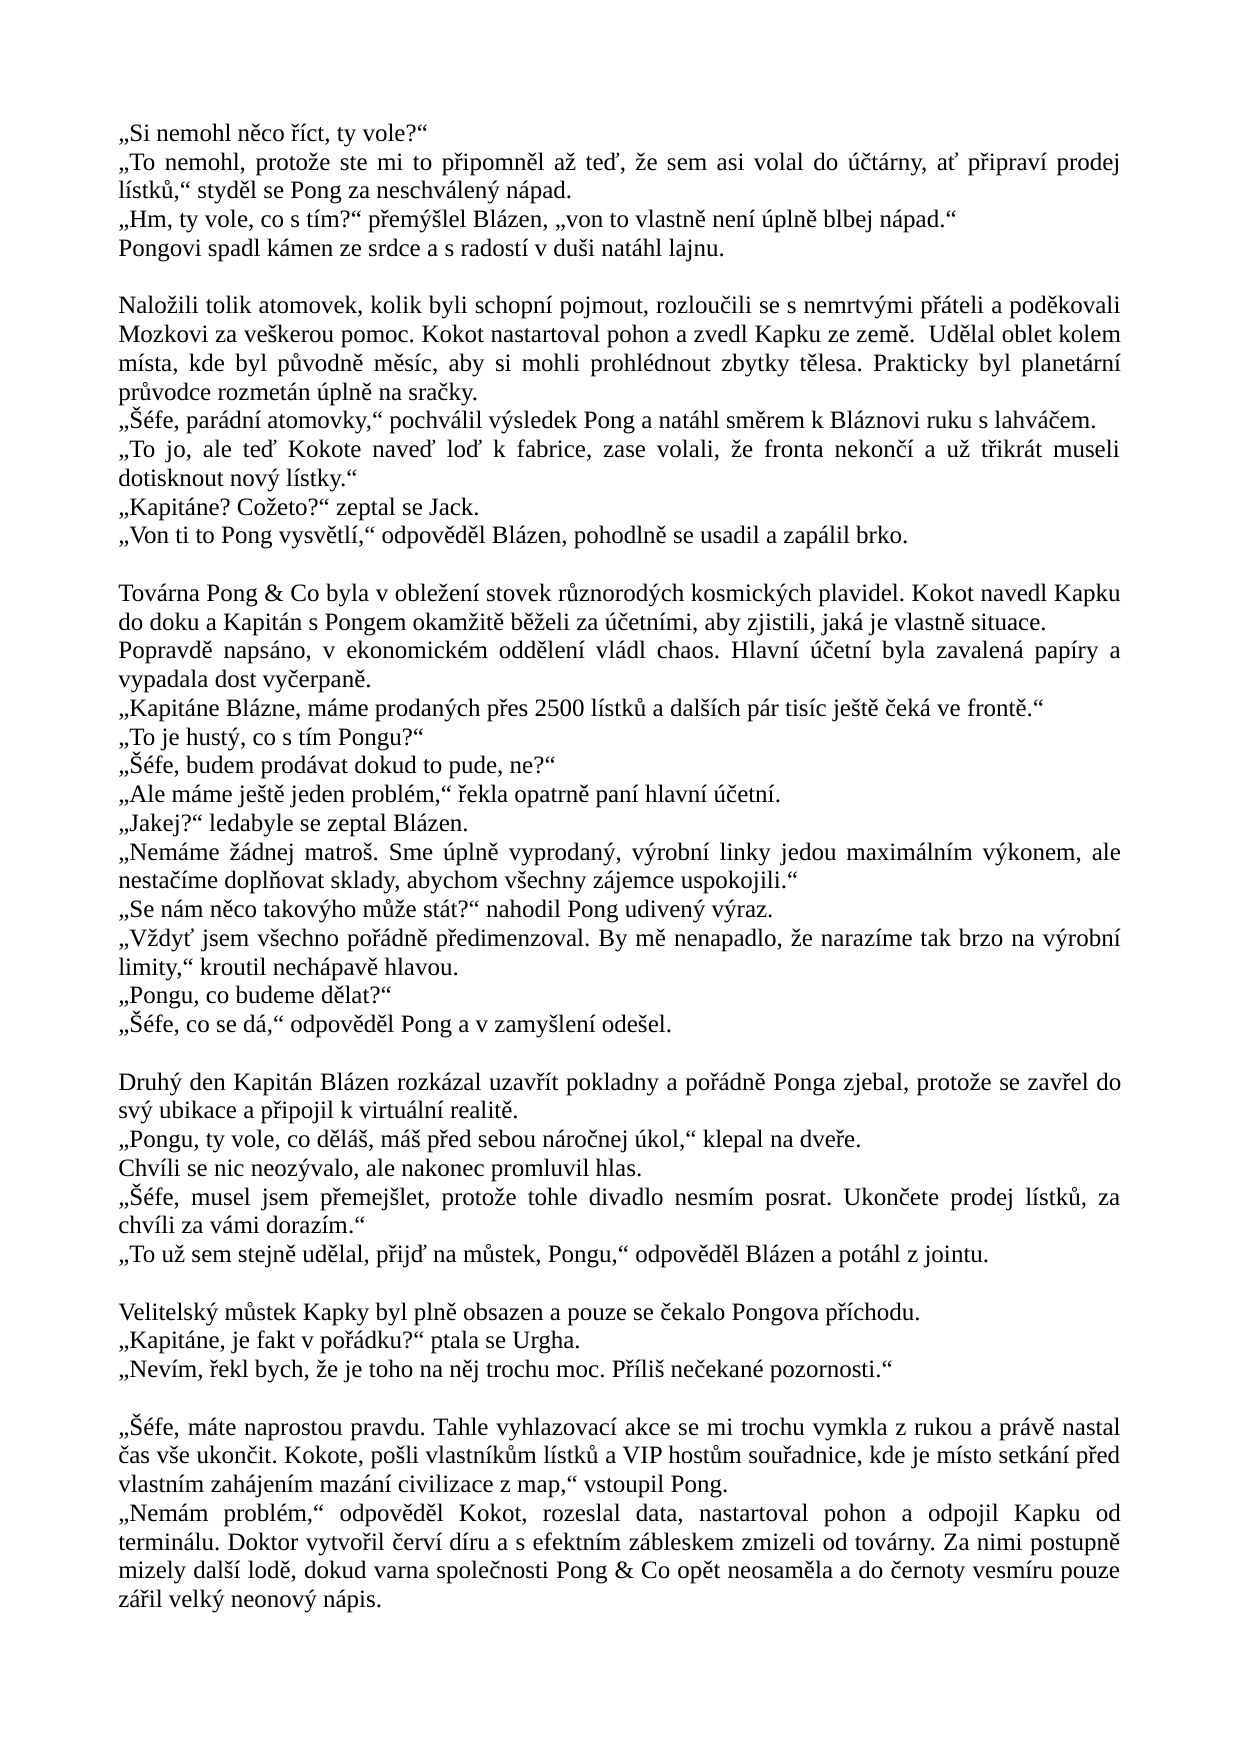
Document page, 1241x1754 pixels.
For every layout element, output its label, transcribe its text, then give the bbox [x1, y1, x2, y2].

text Továrna Pong & Co byla v obležení stovek různorodých kosmických plavidel. Kokot navedl Kapku do doku a Kapitán s Pongem okamžitě běželi za účetními, aby zjistili, jaká je vlastně situace. [118, 578, 1122, 636]
text „Pongu, ty vole, co děláš, máš před sebou náročnej úkol,“ klepal na dveře. [118, 1124, 1122, 1153]
text „Kapitáne? Cožeto?“ zeptal se Jack. [118, 492, 1122, 521]
text „Ale máme ještě jeden problém,“ řekla opatrně paní hlavní účetní. [118, 779, 1122, 808]
text „Šéfe, co se dá,“ odpověděl Pong a v zamyšlení odešel. [118, 1009, 1122, 1038]
text „To jo, ale teď Kokote naveď loď k fabrice, zase volali, že fronta nekončí a už třikrát museli dotisknout nový lístky.“ [118, 434, 1122, 492]
text „To už sem stejně udělal, přijď na můstek, Pongu,“ odpověděl Blázen a potáhl z jointu. [118, 1239, 1122, 1268]
text „Nevím, řekl bych, že je toho na něj trochu moc. Příliš nečekané pozornosti.“ [118, 1354, 1122, 1383]
text „To je hustý, co s tím Pongu?“ [118, 722, 1122, 751]
text „Se nám něco takovýho může stát?“ nahodil Pong udivený výraz. [118, 894, 1122, 923]
text „To nemohl, protože ste mi to připomněl až teď, že sem asi volal do účtárny, ať připraví prodej lístků,“ styděl se Pong za neschválený nápad. [118, 147, 1122, 204]
text „Nemáme žádnej matroš. Sme úplně vyprodaný, výrobní linky jedou maximálním výkonem, ale nestačíme doplňovat sklady, abychom všechny zájemce uspokojili.“ [118, 837, 1122, 894]
text „Kapitáne, je fakt v pořádku?“ ptala se Urgha. [118, 1326, 1122, 1354]
text „Šéfe, musel jsem přemejšlet, protože tohle divadlo nesmím posrat. Ukončete prodej lístků, za chvíli za vámi dorazím.“ [118, 1182, 1122, 1239]
text „Jakej?“ ledabyle se zeptal Blázen. [118, 808, 1122, 837]
text Chvíli se nic neozývalo, ale nakonec promluvil hlas. [118, 1153, 1122, 1182]
text Velitelský můstek Kapky byl plně obsazen a pouze se čekalo Pongova příchodu. [118, 1297, 1122, 1326]
text Popravdě napsáno, v ekonomickém oddělení vládl chaos. Hlavní účetní byla zavalená papíry a vypadala dost vyčerpaně. [118, 636, 1122, 693]
text „Si nemohl něco říct, ty vole?“ [118, 118, 1122, 147]
text „Kapitáne Blázne, máme prodaných přes 2500 lístků a dalších pár tisíc ještě čeká ve frontě.“ [118, 693, 1122, 722]
text „Von ti to Pong vysvětlí,“ odpověděl Blázen, pohodlně se usadil a zapálil brko. [118, 521, 1122, 549]
text „Šéfe, budem prodávat dokud to pude, ne?“ [118, 751, 1122, 779]
text „Nemám problém,“ odpověděl Kokot, rozeslal data, nastartoval pohon a odpojil Kapku od terminálu. Doktor vytvořil červí díru a s efektním zábleskem zmizeli od továrny. Za nimi postupně mizely další lodě, dokud varna společnosti Pong & Co opět neosaměla a do černoty vesmíru pouze zářil velký neonový nápis. [118, 1498, 1122, 1613]
text „Šéfe, parádní atomovky,“ pochválil výsledek Pong a natáhl směrem k Bláznovi ruku s lahváčem. [118, 406, 1122, 434]
text „Šéfe, máte naprostou pravdu. Tahle vyhlazovací akce se mi trochu vymkla z rukou a právě nastal čas vše ukončit. Kokote, pošli vlastníkům lístků a VIP hostům souřadnice, kde je místo setkání před vlastním zahájením mazání civilizace z map,“ vstoupil Pong. [118, 1412, 1122, 1498]
text „Vždyť jsem všechno pořádně předimenzoval. By mě nenapadlo, že narazíme tak brzo na výrobní limity,“ kroutil nechápavě hlavou. [118, 923, 1122, 981]
text Pongovi spadl kámen ze srdce a s radostí v duši natáhl lajnu. [118, 233, 1122, 262]
text „Pongu, co budeme dělat?“ [118, 981, 1122, 1009]
text Naložili tolik atomovek, kolik byli schopní pojmout, rozloučili se s nemrtvými přáteli a poděkovali Mozkovi za veškerou pomoc. Kokot nastartoval pohon a zvedl Kapku ze země. Udělal oblet kolem místa, kde byl původně měsíc, aby si mohli prohlédnout zbytky tělesa. Prakticky byl planetární průvodce rozmetán úplně na sračky. [118, 291, 1122, 406]
text Druhý den Kapitán Blázen rozkázal uzavřít pokladny a pořádně Ponga zjebal, protože se zavřel do svý ubikace a připojil k virtuální realitě. [118, 1067, 1122, 1124]
text „Hm, ty vole, co s tím?“ přemýšlel Blázen, „von to vlastně není úplně blbej nápad.“ [118, 204, 1122, 233]
